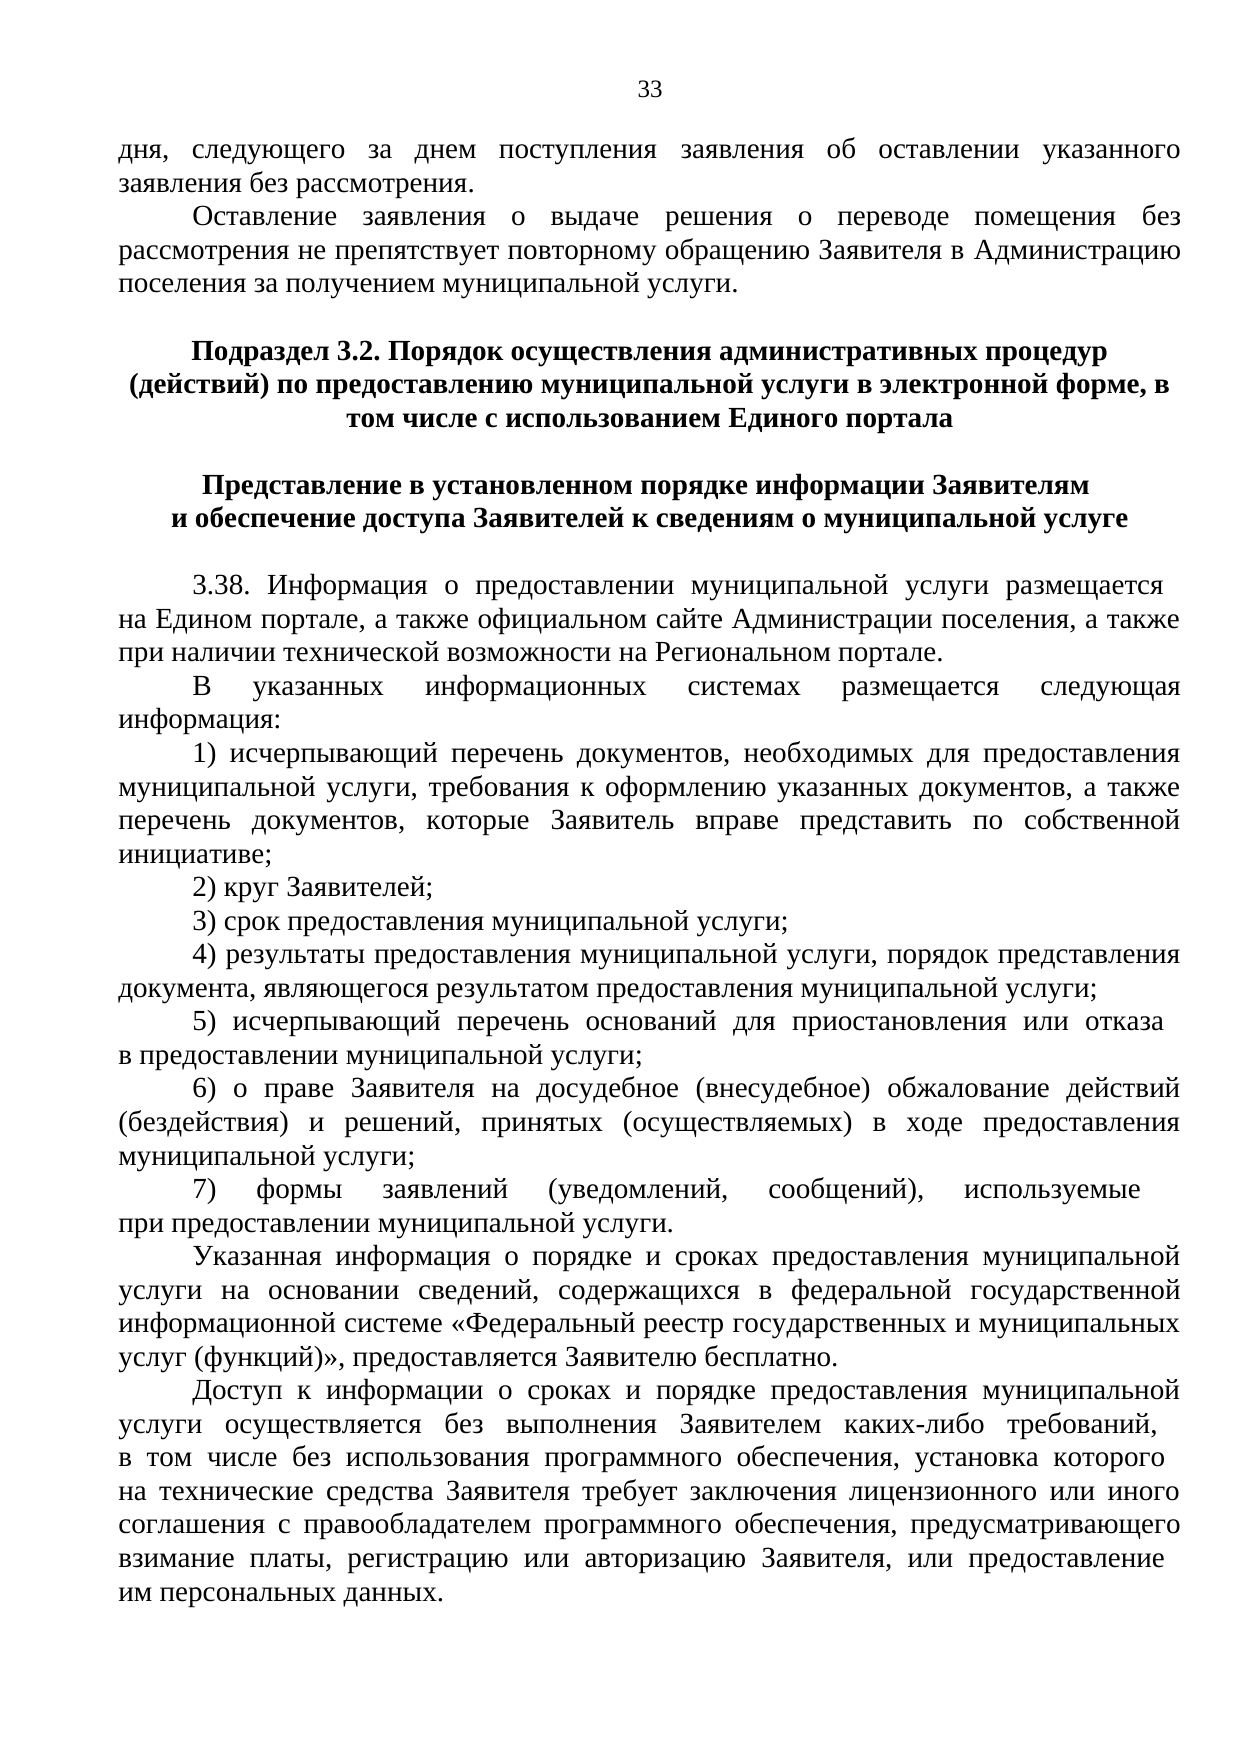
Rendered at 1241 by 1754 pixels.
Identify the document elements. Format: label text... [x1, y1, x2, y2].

text 4) результаты предоставления муниципальной услуги, порядок представления документа, являющегося результатом предоставления муниципальной услуги; [118, 936, 1181, 1003]
text 1) исчерпывающий перечень документов, необходимых для предоставления муниципальной услуги, требования к оформлению указанных документов, а также перечень документов, которые Заявитель вправе представить по собственной инициативе; [118, 735, 1181, 869]
text 2) круг Заявителей; [118, 869, 1181, 903]
text Представление в установленном порядке информации Заявителям и обеспечение доступа Заявителей к сведениям о муниципальной услуге [118, 467, 1181, 534]
text Подраздел 3.2. Порядок осуществления административных процедур (действий) по предоставлению муниципальной услуги в электронной форме, в том числе с использованием Единого портала [118, 333, 1181, 433]
text 6) о праве Заявителя на досудебное (внесудебное) обжалование действий (бездействия) и решений, принятых (осуществляемых) в ходе предоставления муниципальной услуги; [118, 1071, 1181, 1171]
text 7) формы заявлений (уведомлений, сообщений), используемые при предоставлении муниципальной услуги. [118, 1171, 1181, 1238]
text 3) срок предоставления муниципальной услуги; [118, 903, 1181, 936]
text В указанных информационных системах размещается следующая информация: [118, 668, 1181, 735]
text Оставление заявления о выдаче решения о переводе помещения без рассмотрения не препятствует повторному обращению Заявителя в Администрацию поселения за получением муниципальной услуги. [118, 198, 1181, 299]
text 5) исчерпывающий перечень оснований для приостановления или отказа в предоставлении муниципальной услуги; [118, 1003, 1181, 1071]
text 3.38. Информация о предоставлении муниципальной услуги размещается на Едином портале, а также официальном сайте Администрации поселения, а также при наличии технической возможности на Региональном портале. [118, 567, 1181, 668]
text дня, следующего за днем поступления заявления об оставлении указанного заявления без рассмотрения. [118, 131, 1181, 198]
text Указанная информация о порядке и сроках предоставления муниципальной услуги на основании сведений, содержащихся в федеральной государственной информационной системе «Федеральный реестр государственных и муниципальных услуг (функций)», предоставляется Заявителю бесплатно. [118, 1238, 1181, 1372]
text Доступ к информации о сроках и порядке предоставления муниципальной услуги осуществляется без выполнения Заявителем каких-либо требований, в том числе без использования программного обеспечения, установка которого на технические средства Заявителя требует заключения лицензионного или иного соглашения с правообладателем программного обеспечения, предусматривающего взимание платы, регистрацию или авторизацию Заявителя, или предоставление им персональных данных. [118, 1372, 1181, 1607]
